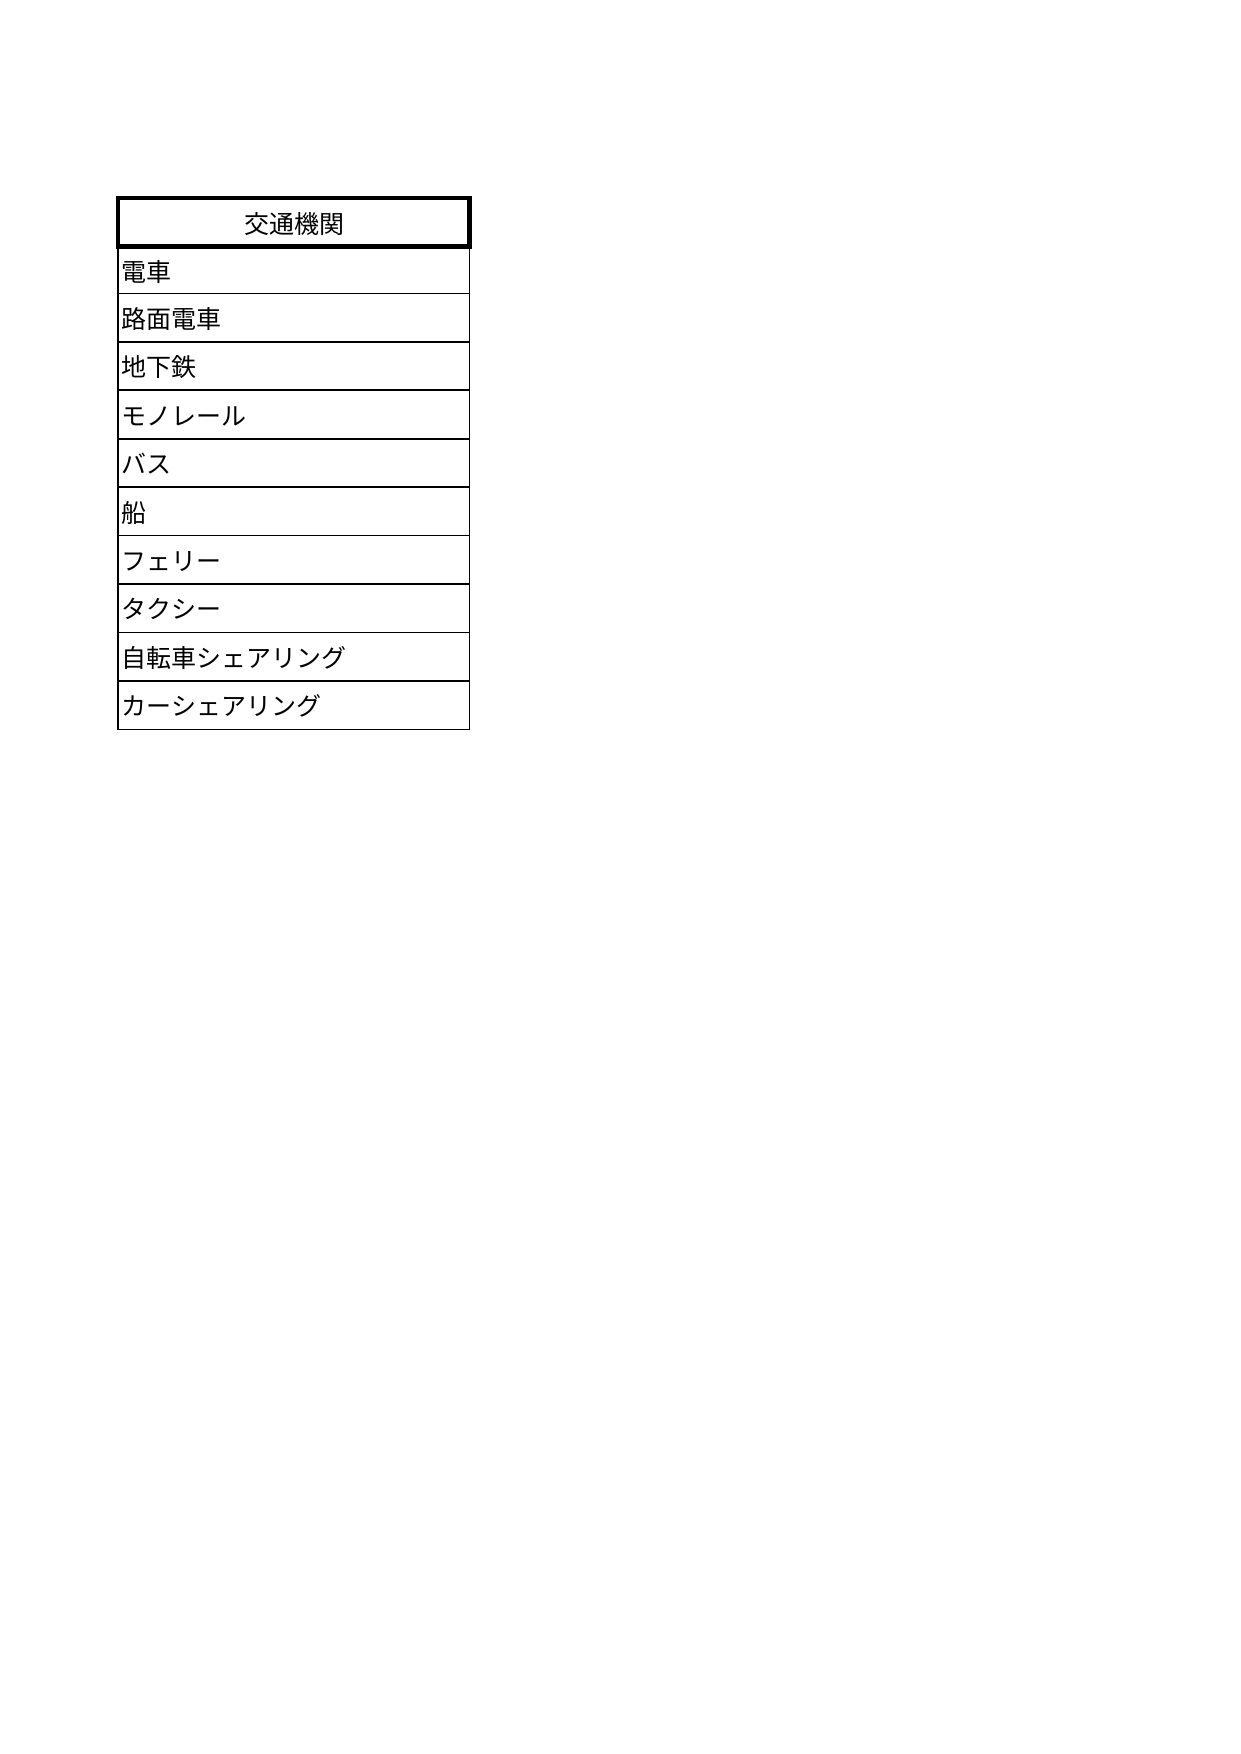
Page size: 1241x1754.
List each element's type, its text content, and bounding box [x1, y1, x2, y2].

table_cell 電車 [119, 249, 469, 292]
table_cell タクシー [119, 585, 469, 632]
table_cell カーシェアリング [119, 682, 469, 728]
table_cell 地下鉄 [119, 343, 469, 389]
table_cell フェリー [119, 536, 469, 583]
table_header 交通機関 [120, 200, 467, 244]
table_cell 自転車シェアリング [119, 633, 469, 680]
table_cell モノレール [119, 391, 469, 438]
table_cell 船 [119, 488, 469, 535]
table_cell バス [119, 440, 469, 486]
table_cell 路面電車 [119, 294, 469, 341]
